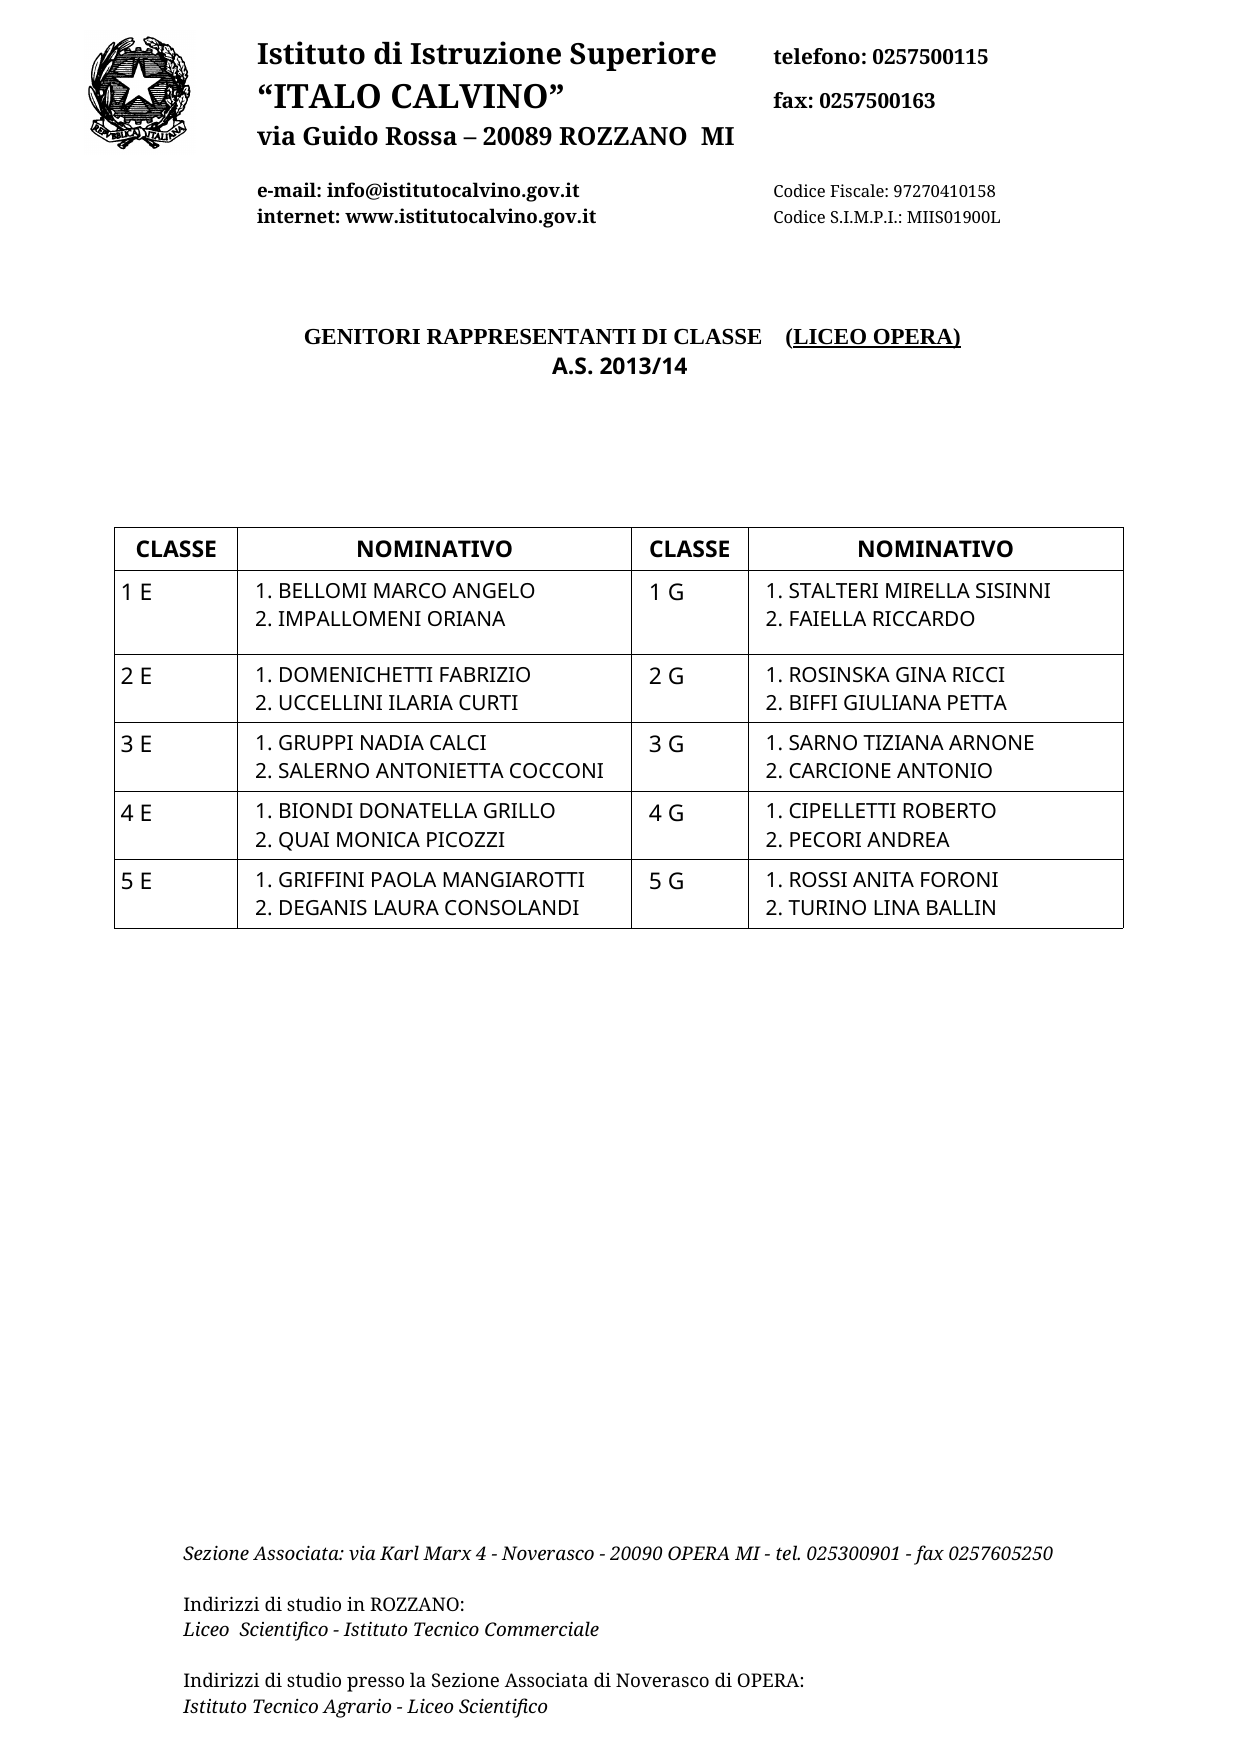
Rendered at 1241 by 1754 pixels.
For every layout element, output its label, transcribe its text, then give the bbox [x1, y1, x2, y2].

table_cell CIPELLETTI ROBERTO PECORI ANDREA [749, 792, 1123, 859]
table_cell GRUPPI NADIA CALCI SALERNO ANTONIETTA COCCONI [238, 723, 631, 791]
table_cell ROSSI ANITA FORONI TURINO LINA BALLIN [749, 860, 1123, 928]
picture [84, 30, 195, 155]
table_cell SARNO TIZIANA ARNONE CARCIONE ANTONIO [749, 723, 1123, 791]
table_header NOMINATIVO [238, 528, 631, 570]
table_cell 1 E [115, 571, 237, 654]
table_cell 5 E [115, 860, 237, 928]
table_header CLASSE [632, 528, 748, 570]
table_cell STALTERI MIRELLA SISINNI FAIELLA RICCARDO [749, 571, 1123, 654]
table_cell 2 G [632, 655, 748, 722]
table_header CLASSE [115, 528, 237, 570]
table_cell 4 G [632, 792, 748, 859]
table_cell 5 G [632, 860, 748, 928]
table_cell DOMENICHETTI FABRIZIO UCCELLINI ILARIA CURTI [238, 655, 631, 722]
table_cell ROSINSKA GINA RICCI BIFFI GIULIANA PETTA [749, 655, 1123, 722]
table_cell BELLOMI MARCO ANGELO IMPALLOMENI ORIANA [238, 571, 631, 654]
subtitle GENITORI RAPPRESENTANTI DI CLASSE (LICEO OPERA) [242, 323, 1022, 350]
text A.S. 2013/14 [183, 350, 1081, 381]
table_cell 1 G [632, 571, 748, 654]
table_header NOMINATIVO [749, 528, 1123, 570]
table_cell 3 E [115, 723, 237, 791]
table_cell BIONDI DONATELLA GRILLO QUAI MONICA PICOZZI [238, 792, 631, 859]
table_cell 4 E [115, 792, 237, 859]
table_cell 2 E [115, 655, 237, 722]
table_cell GRIFFINI PAOLA MANGIAROTTI DEGANIS LAURA CONSOLANDI [238, 860, 631, 928]
table_cell 3 G [632, 723, 748, 791]
